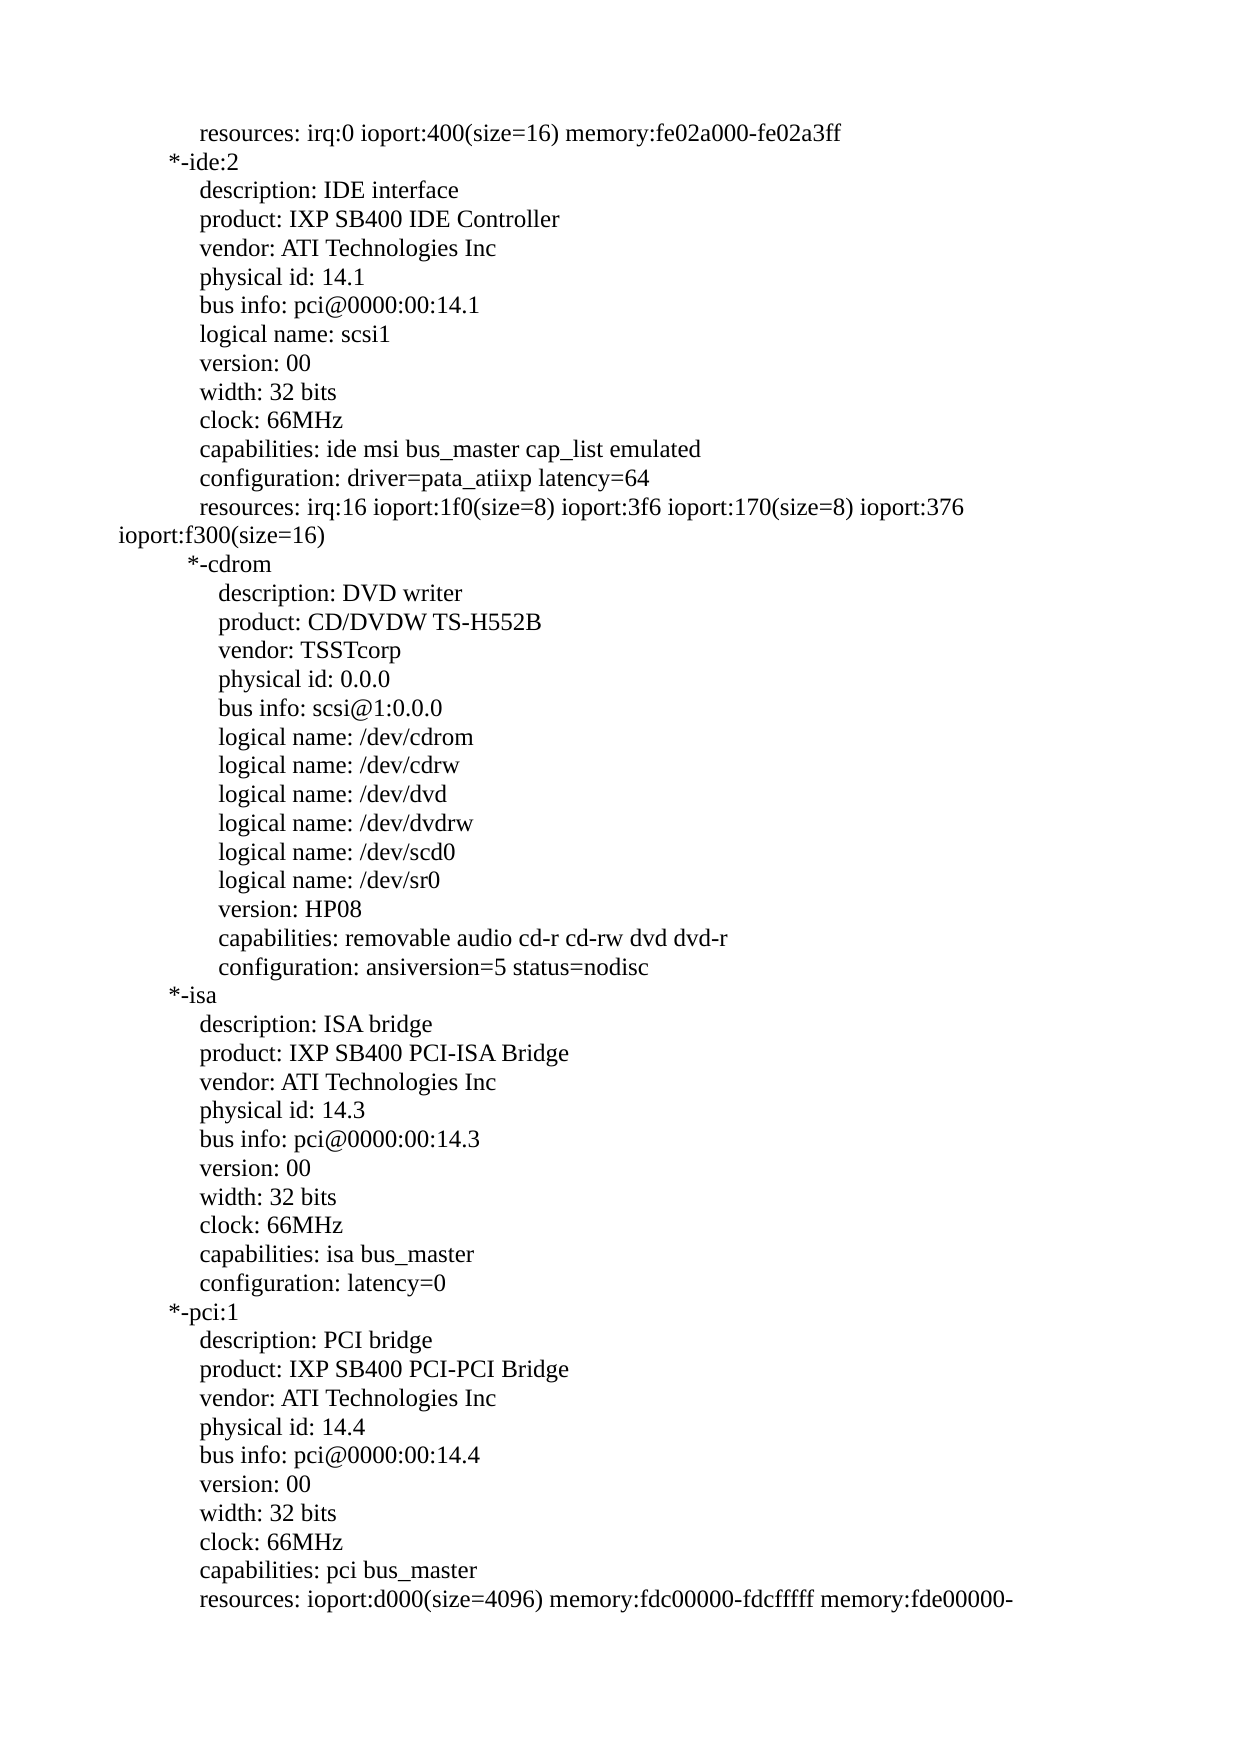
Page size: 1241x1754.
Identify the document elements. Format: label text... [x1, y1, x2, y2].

text logical name: /dev/cdrom [118, 722, 1122, 751]
text physical id: 14.4 [118, 1412, 1122, 1441]
text capabilities: pci bus_master [118, 1556, 1122, 1584]
text width: 32 bits [118, 1498, 1122, 1527]
text configuration: driver=pata_atiixp latency=64 [118, 463, 1122, 492]
text product: IXP SB400 IDE Controller [118, 204, 1122, 233]
text clock: 66MHz [118, 1211, 1122, 1239]
text logical name: /dev/dvdrw [118, 808, 1122, 837]
text logical name: /dev/dvd [118, 779, 1122, 808]
text width: 32 bits [118, 377, 1122, 406]
text resources: ioport:d000(size=4096) memory:fdc00000-fdcfffff memory:fde00000- [118, 1584, 1122, 1613]
text description: ISA bridge [118, 1009, 1122, 1038]
text description: DVD writer [118, 578, 1122, 607]
text product: IXP SB400 PCI-ISA Bridge [118, 1038, 1122, 1067]
text product: IXP SB400 PCI-PCI Bridge [118, 1354, 1122, 1383]
text vendor: ATI Technologies Inc [118, 233, 1122, 262]
text version: 00 [118, 1153, 1122, 1182]
text clock: 66MHz [118, 1527, 1122, 1556]
text configuration: latency=0 [118, 1268, 1122, 1297]
text bus info: scsi@1:0.0.0 [118, 693, 1122, 722]
text vendor: ATI Technologies Inc [118, 1067, 1122, 1096]
text logical name: /dev/sr0 [118, 866, 1122, 894]
text product: CD/DVDW TS-H552B [118, 607, 1122, 636]
text version: HP08 [118, 894, 1122, 923]
text description: PCI bridge [118, 1326, 1122, 1354]
text configuration: ansiversion=5 status=nodisc [118, 952, 1122, 981]
text bus info: pci@0000:00:14.4 [118, 1441, 1122, 1469]
text resources: irq:0 ioport:400(size=16) memory:fe02a000-fe02a3ff [118, 118, 1122, 147]
text logical name: scsi1 [118, 319, 1122, 348]
text *-cdrom [118, 549, 1122, 578]
text vendor: ATI Technologies Inc [118, 1383, 1122, 1412]
text version: 00 [118, 1469, 1122, 1498]
text description: IDE interface [118, 176, 1122, 204]
text version: 00 [118, 348, 1122, 377]
text logical name: /dev/cdrw [118, 751, 1122, 779]
text width: 32 bits [118, 1182, 1122, 1211]
text physical id: 0.0.0 [118, 664, 1122, 693]
text capabilities: ide msi bus_master cap_list emulated [118, 434, 1122, 463]
text vendor: TSSTcorp [118, 636, 1122, 664]
text *-isa [118, 981, 1122, 1009]
text bus info: pci@0000:00:14.1 [118, 291, 1122, 319]
text physical id: 14.3 [118, 1096, 1122, 1124]
text clock: 66MHz [118, 406, 1122, 434]
text resources: irq:16 ioport:1f0(size=8) ioport:3f6 ioport:170(size=8) ioport:376 ioport:f300(size=16) [118, 492, 1122, 549]
text *-ide:2 [118, 147, 1122, 176]
text capabilities: removable audio cd-r cd-rw dvd dvd-r [118, 923, 1122, 952]
text capabilities: isa bus_master [118, 1239, 1122, 1268]
text *-pci:1 [118, 1297, 1122, 1326]
text logical name: /dev/scd0 [118, 837, 1122, 866]
text bus info: pci@0000:00:14.3 [118, 1124, 1122, 1153]
text physical id: 14.1 [118, 262, 1122, 291]
